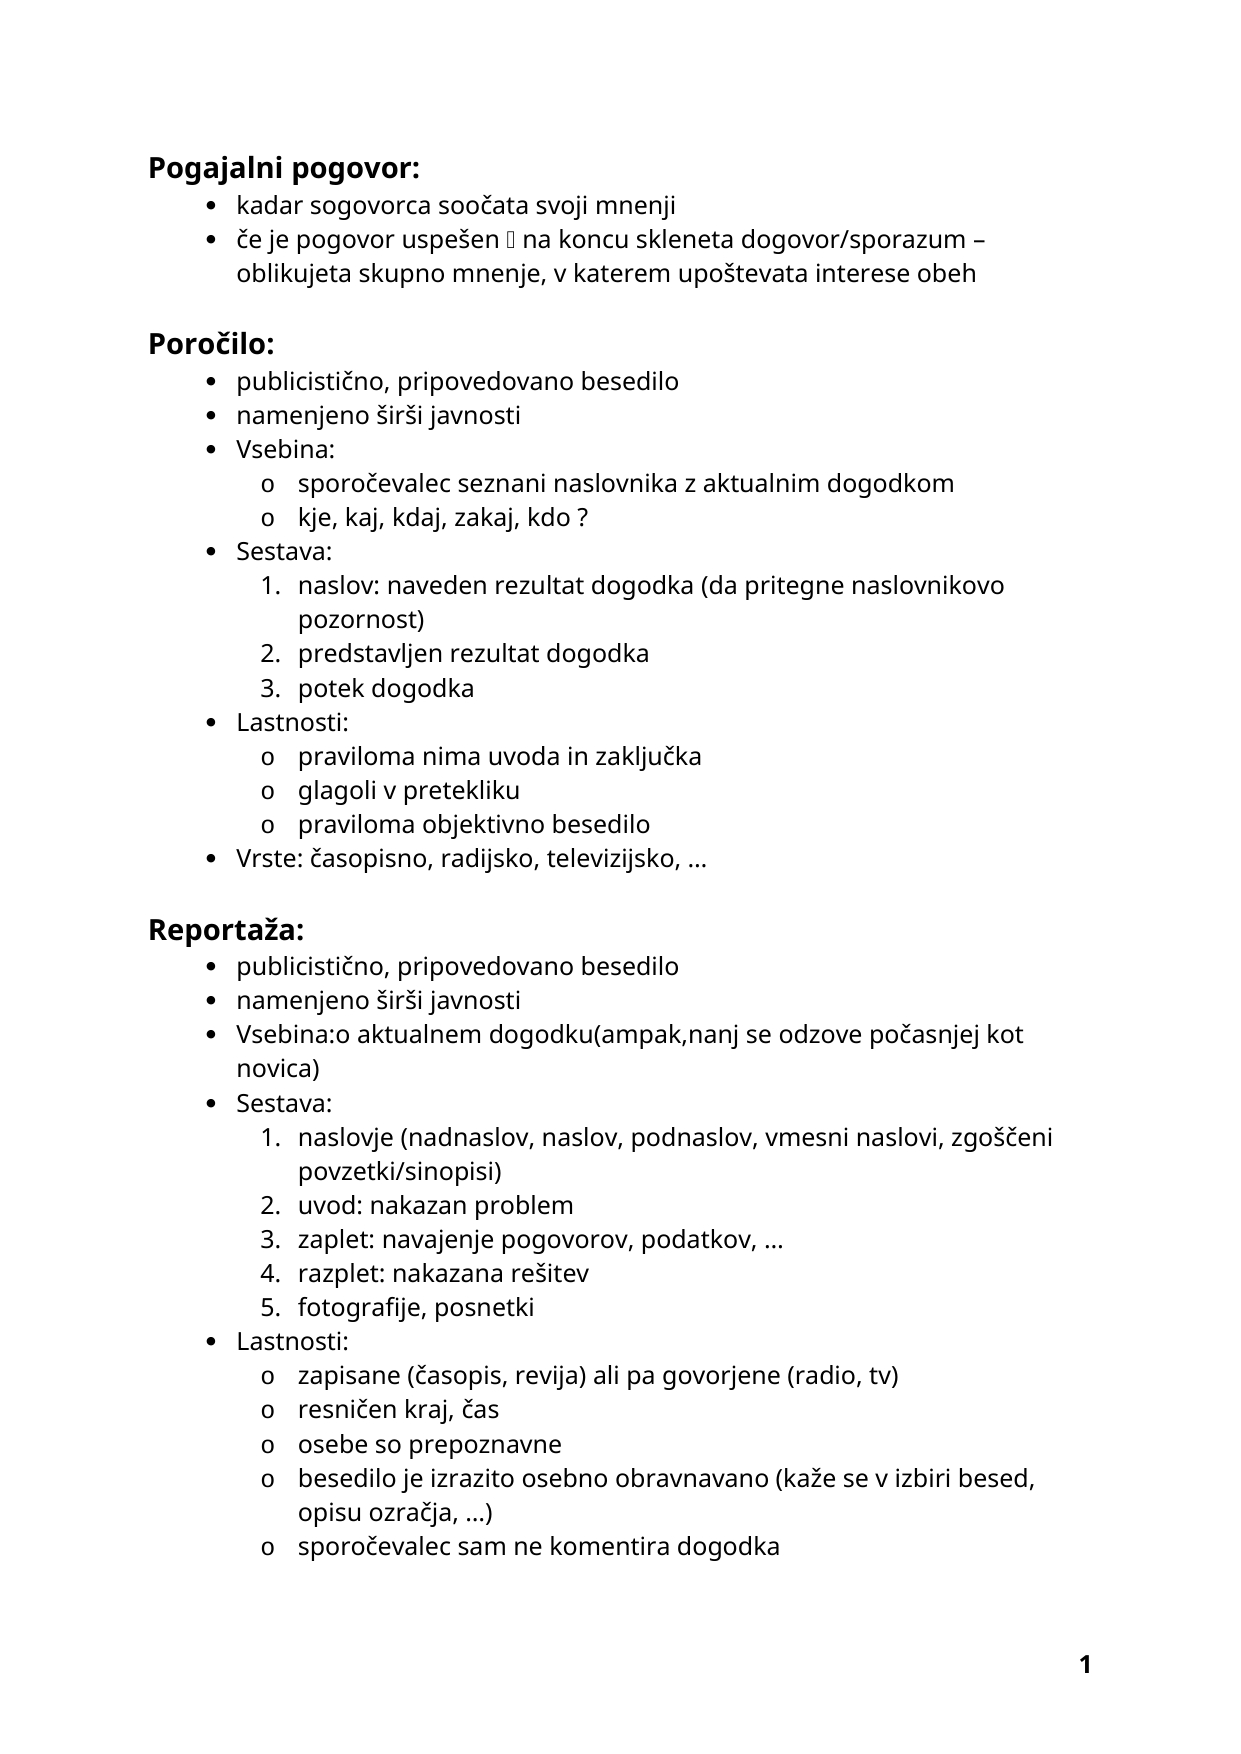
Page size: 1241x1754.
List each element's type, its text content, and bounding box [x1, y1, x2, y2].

list Vsebina: [207, 431, 1093, 465]
list publicistično, pripovedovano besedilo [207, 949, 1093, 983]
list zapisane (časopis, revija) ali pa govorjene (radio, tv) [260, 1358, 1093, 1392]
list fotografije, posnetki [260, 1289, 1093, 1324]
list razplet: nakazana rešitev [260, 1256, 1093, 1289]
list namenjeno širši javnosti [207, 983, 1093, 1017]
list Vrste: časopisno, radijsko, televizijsko, … [207, 841, 1093, 875]
list besedilo je izrazito osebno obravnavano (kaže se v izbiri besed, opisu ozračja, …) [260, 1461, 1093, 1529]
list zaplet: navajenje pogovorov, podatkov, … [260, 1221, 1093, 1256]
list osebe so prepoznavne [260, 1426, 1093, 1461]
text Poročilo: [148, 323, 1093, 363]
list praviloma nima uvoda in zaključka [260, 738, 1093, 773]
list potek dogodka [260, 670, 1093, 704]
text Reportaža: [148, 909, 1093, 949]
text Pogajalni pogovor: [148, 148, 1093, 187]
list Sestava: [207, 534, 1093, 568]
list Vsebina:o aktualnem dogodku(ampak,nanj se odzove počasnjej kot novica) [207, 1017, 1093, 1085]
list Sestava: [207, 1085, 1093, 1119]
list publicistično, pripovedovano besedilo [207, 363, 1093, 397]
list Lastnosti: [207, 704, 1093, 738]
list če je pogovor uspešen  na koncu skleneta dogovor/sporazum – oblikujeta skupno mnenje, v katerem upoštevata interese obeh [207, 221, 1093, 289]
list praviloma objektivno besedilo [260, 807, 1093, 841]
list uvod: nakazan problem [260, 1187, 1093, 1221]
list resničen kraj, čas [260, 1392, 1093, 1426]
list sporočevalec seznani naslovnika z aktualnim dogodkom [260, 465, 1093, 500]
list Lastnosti: [207, 1324, 1093, 1358]
list naslov: naveden rezultat dogodka (da pritegne naslovnikovo pozornost) [260, 568, 1093, 636]
list glagoli v pretekliku [260, 773, 1093, 807]
list kadar sogovorca soočata svoji mnenji [207, 187, 1093, 221]
list naslovje (nadnaslov, naslov, podnaslov, vmesni naslovi, zgoščeni povzetki/sinopisi) [260, 1119, 1093, 1187]
list predstavljen rezultat dogodka [260, 636, 1093, 670]
list sporočevalec sam ne komentira dogodka [260, 1529, 1093, 1563]
list namenjeno širši javnosti [207, 397, 1093, 431]
list kje, kaj, kdaj, zakaj, kdo ? [260, 500, 1093, 534]
